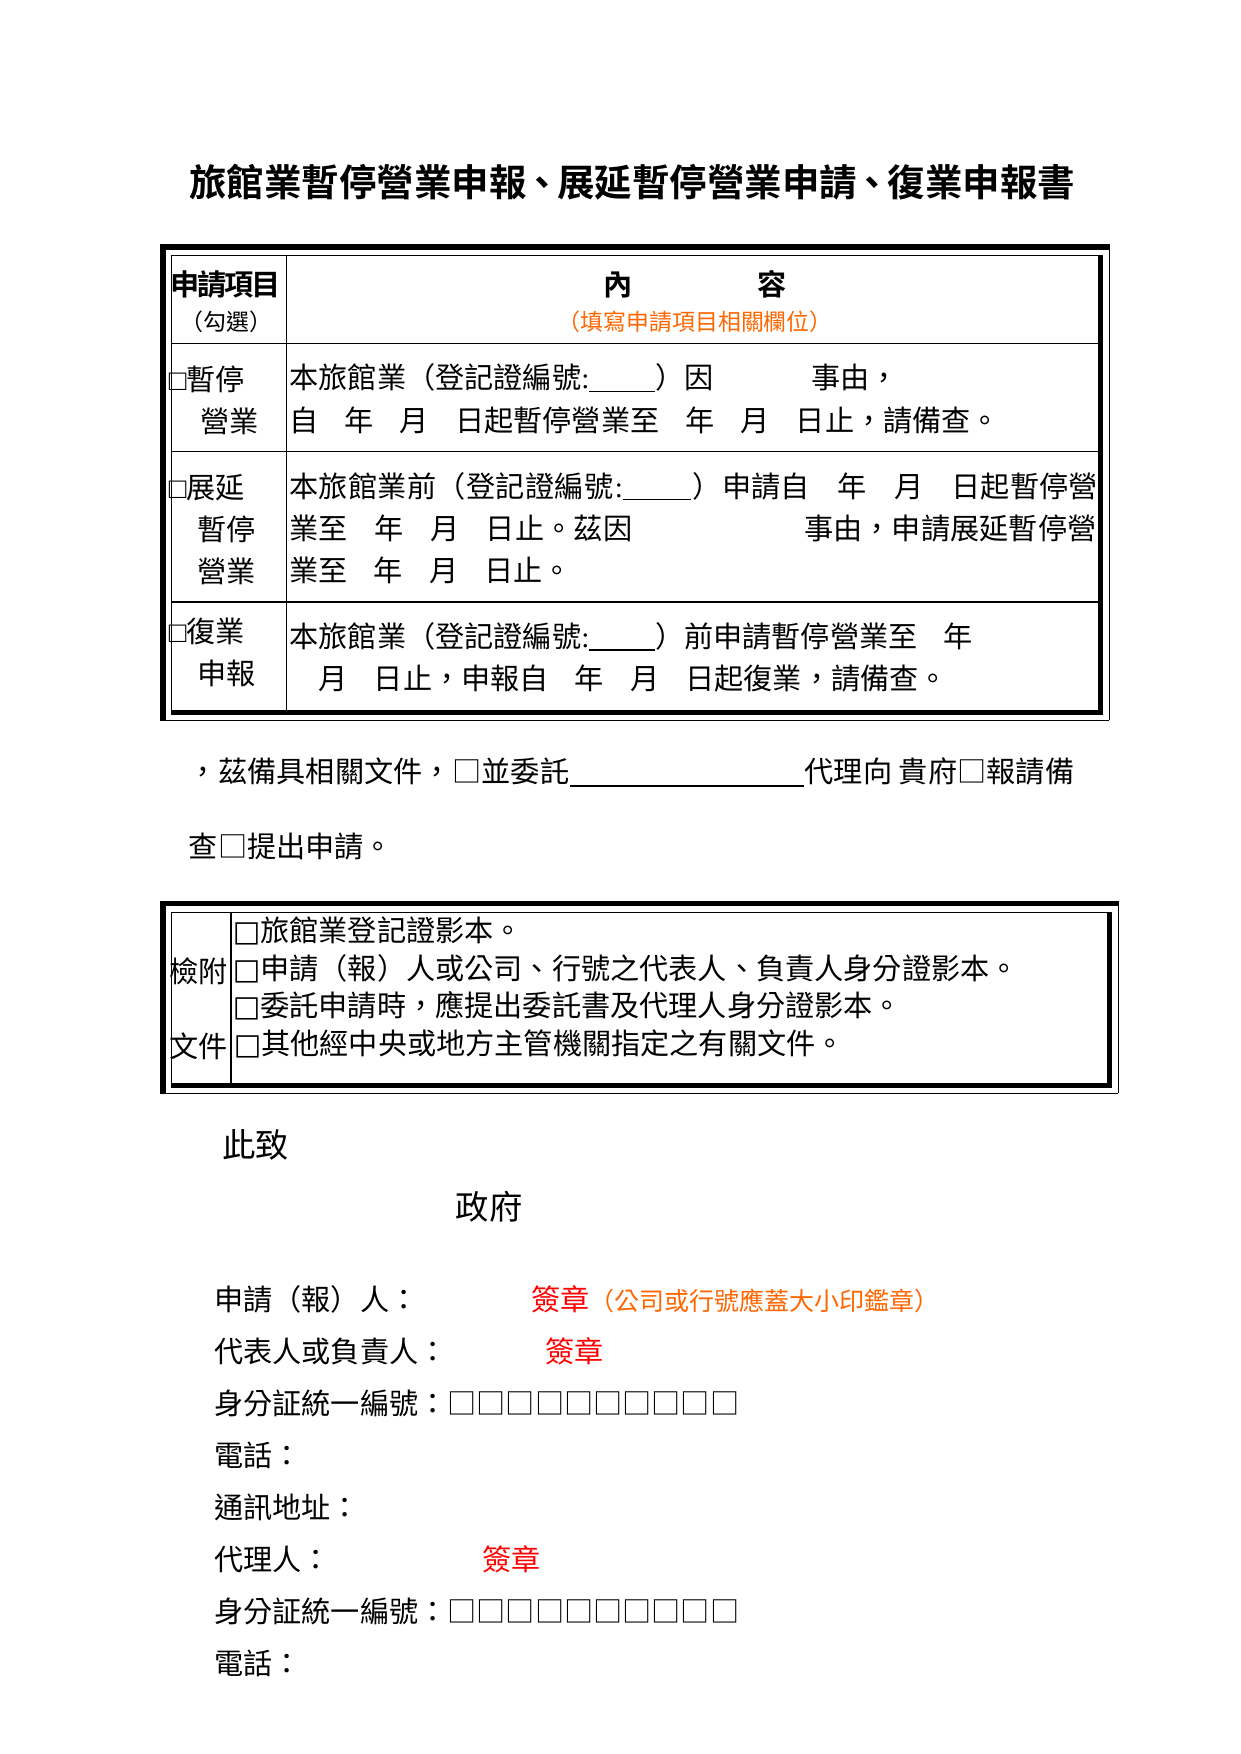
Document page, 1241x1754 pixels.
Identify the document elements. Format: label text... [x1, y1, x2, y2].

text 申請（報）人： 簽章（公司或行號應蓋大小印鑑章） [214, 1266, 1075, 1318]
table_cell □暫停 營業 [166, 343, 171, 451]
table_cell 本旅館業（登記證編號: ）因 事由， 自 年 月 日起暫停營業至 年 月 日止，請備查。 [287, 344, 1098, 451]
text 通訊地址： [214, 1475, 1075, 1527]
text 身分証統一編號：□□□□□□□□□□ [214, 1579, 1075, 1631]
table_cell □展延 暫停 營業 [172, 482, 184, 497]
table_cell □復業 申報 [172, 603, 286, 709]
table_cell □暫停 營業 [172, 374, 184, 389]
table_header [286, 250, 1103, 255]
table_cell □展延 暫停 營業 [172, 452, 286, 601]
table_cell □暫停 營業 [172, 344, 286, 451]
text 代表人或負責人： 簽章 [214, 1318, 1075, 1371]
text 旅館業暫停營業申報、展延暫停營業申請、復業申報書 [189, 152, 1075, 207]
table_cell 本旅館業（登記證編號: ）前申請暫停營業至 年 月 日止，申報自 年 月 日起復業，請備查。 [287, 603, 1098, 709]
text 政府 [189, 1181, 1075, 1229]
text 身分証統一編號：□□□□□□□□□□ [214, 1371, 1075, 1423]
table_header □旅館業登記證影本。 □申請（報）人或公司、行號之代表人、負責人身分證影本。 □委託申請時，應提出委託書及代理人身分證影本。 □其他經中央或地方主管機關指定之有關文件。 [232, 913, 1107, 1083]
text ，茲備具相關文件，□並委託 代理向 貴府□報請備查□提出申請。 [189, 732, 1075, 882]
text 代理人： 簽章 [214, 1527, 1075, 1579]
table_header 申請項目 （勾選） [166, 250, 286, 343]
table_cell □復業 申報 [166, 601, 171, 709]
table_header 內 容 （填寫申請項目相關欄位） [287, 256, 1098, 343]
table_cell 本旅館業前（登記證編號: ）申請自 年 月 日起暫停營業至 年 月 日止。茲因 事由，申請展延暫停營業至 年 月 日止。 [287, 452, 1098, 601]
text 電話： [214, 1631, 1075, 1683]
table_header [231, 906, 1112, 912]
table_cell □展延 暫停 營業 [166, 451, 171, 601]
table_cell □復業 申報 [172, 626, 184, 641]
table_header 檢附文件 [166, 906, 231, 1083]
text 此致 [189, 1106, 1075, 1181]
text 電話： [214, 1423, 1075, 1475]
